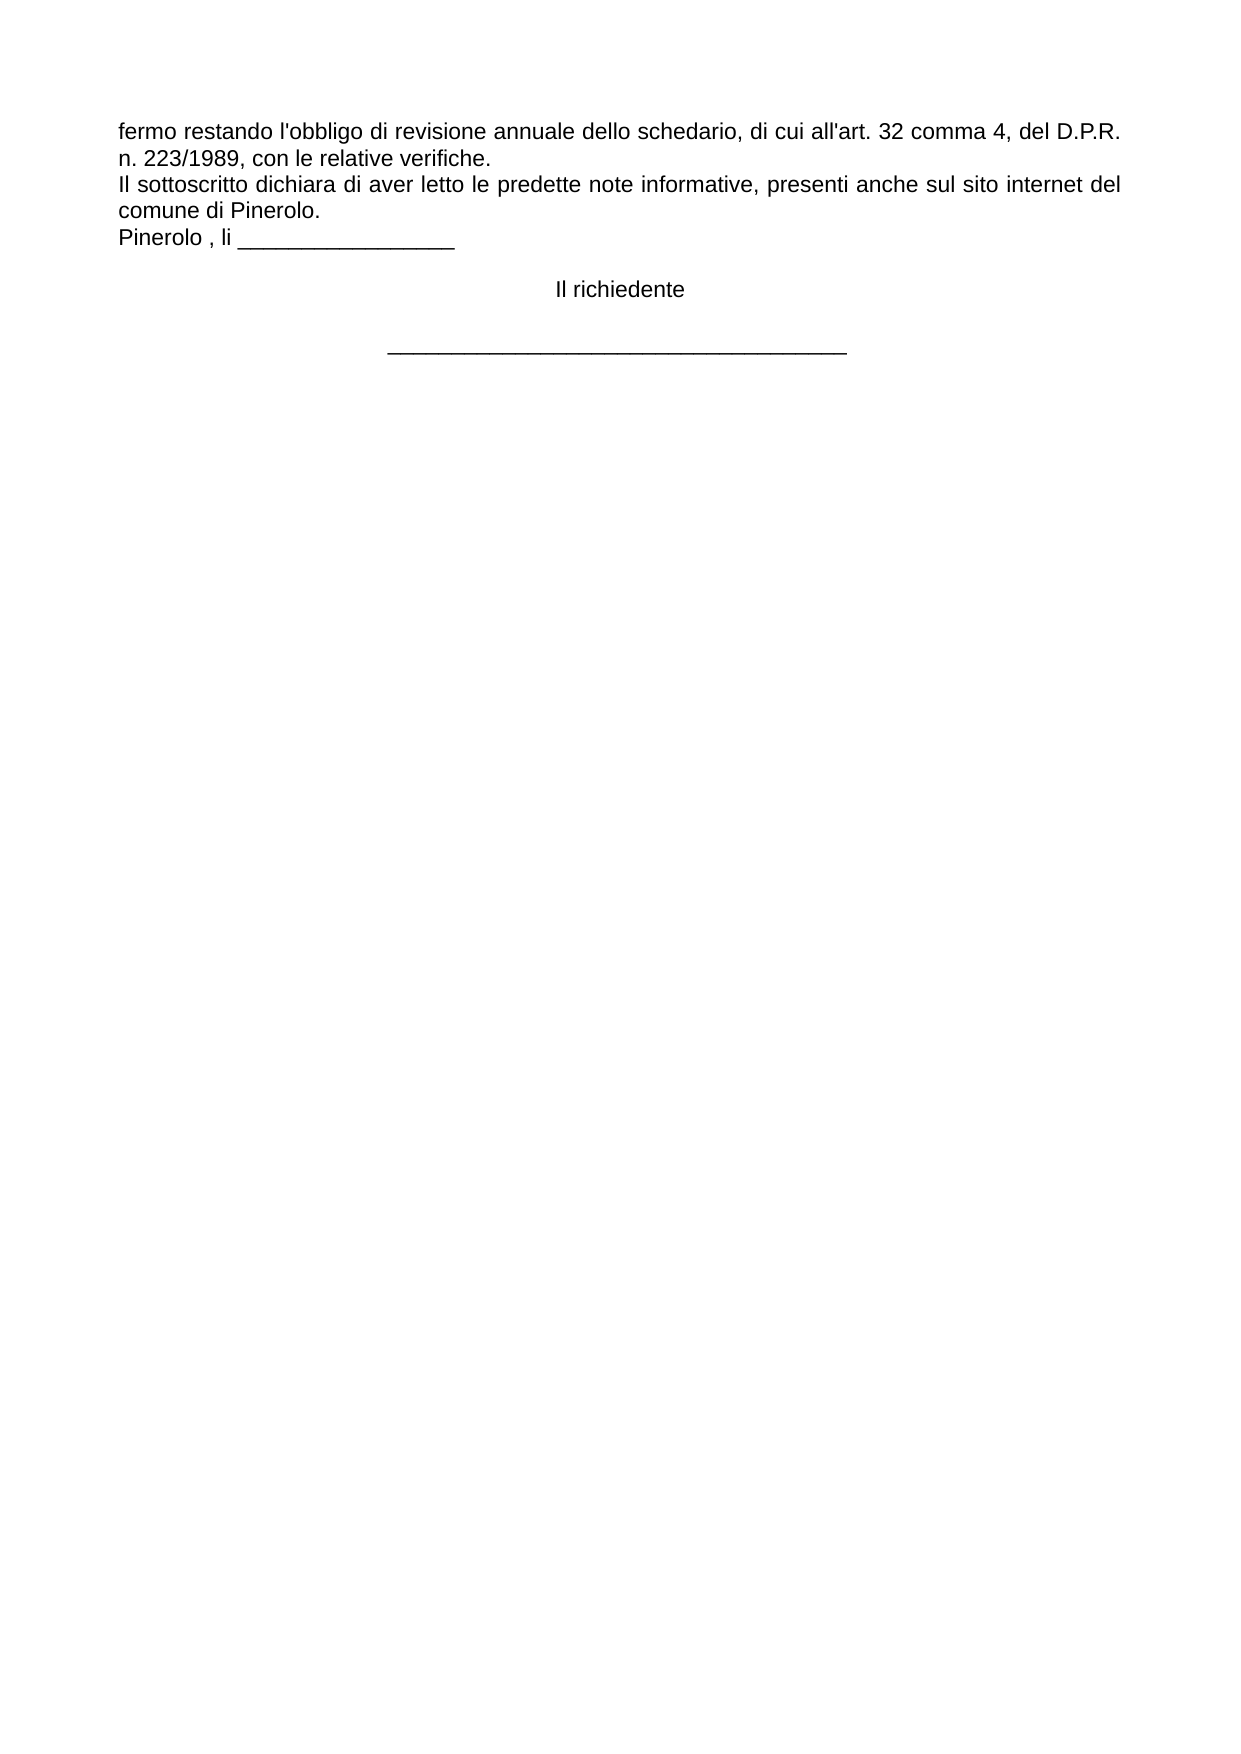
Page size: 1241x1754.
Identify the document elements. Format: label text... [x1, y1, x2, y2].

text Il sottoscritto dichiara di aver letto le predette note informative, presenti anche sul sito internet del comune di Pinerolo. [118, 171, 1122, 223]
text ____________________________________ [118, 329, 1122, 355]
text Il richiedente [118, 276, 1122, 303]
text Pinerolo , li _________________ [118, 223, 1122, 250]
text fermo restando l'obbligo di revisione annuale dello schedario, di cui all'art. 32 comma 4, del D.P.R. n. 223/1989, con le relative verifiche. [118, 118, 1122, 171]
